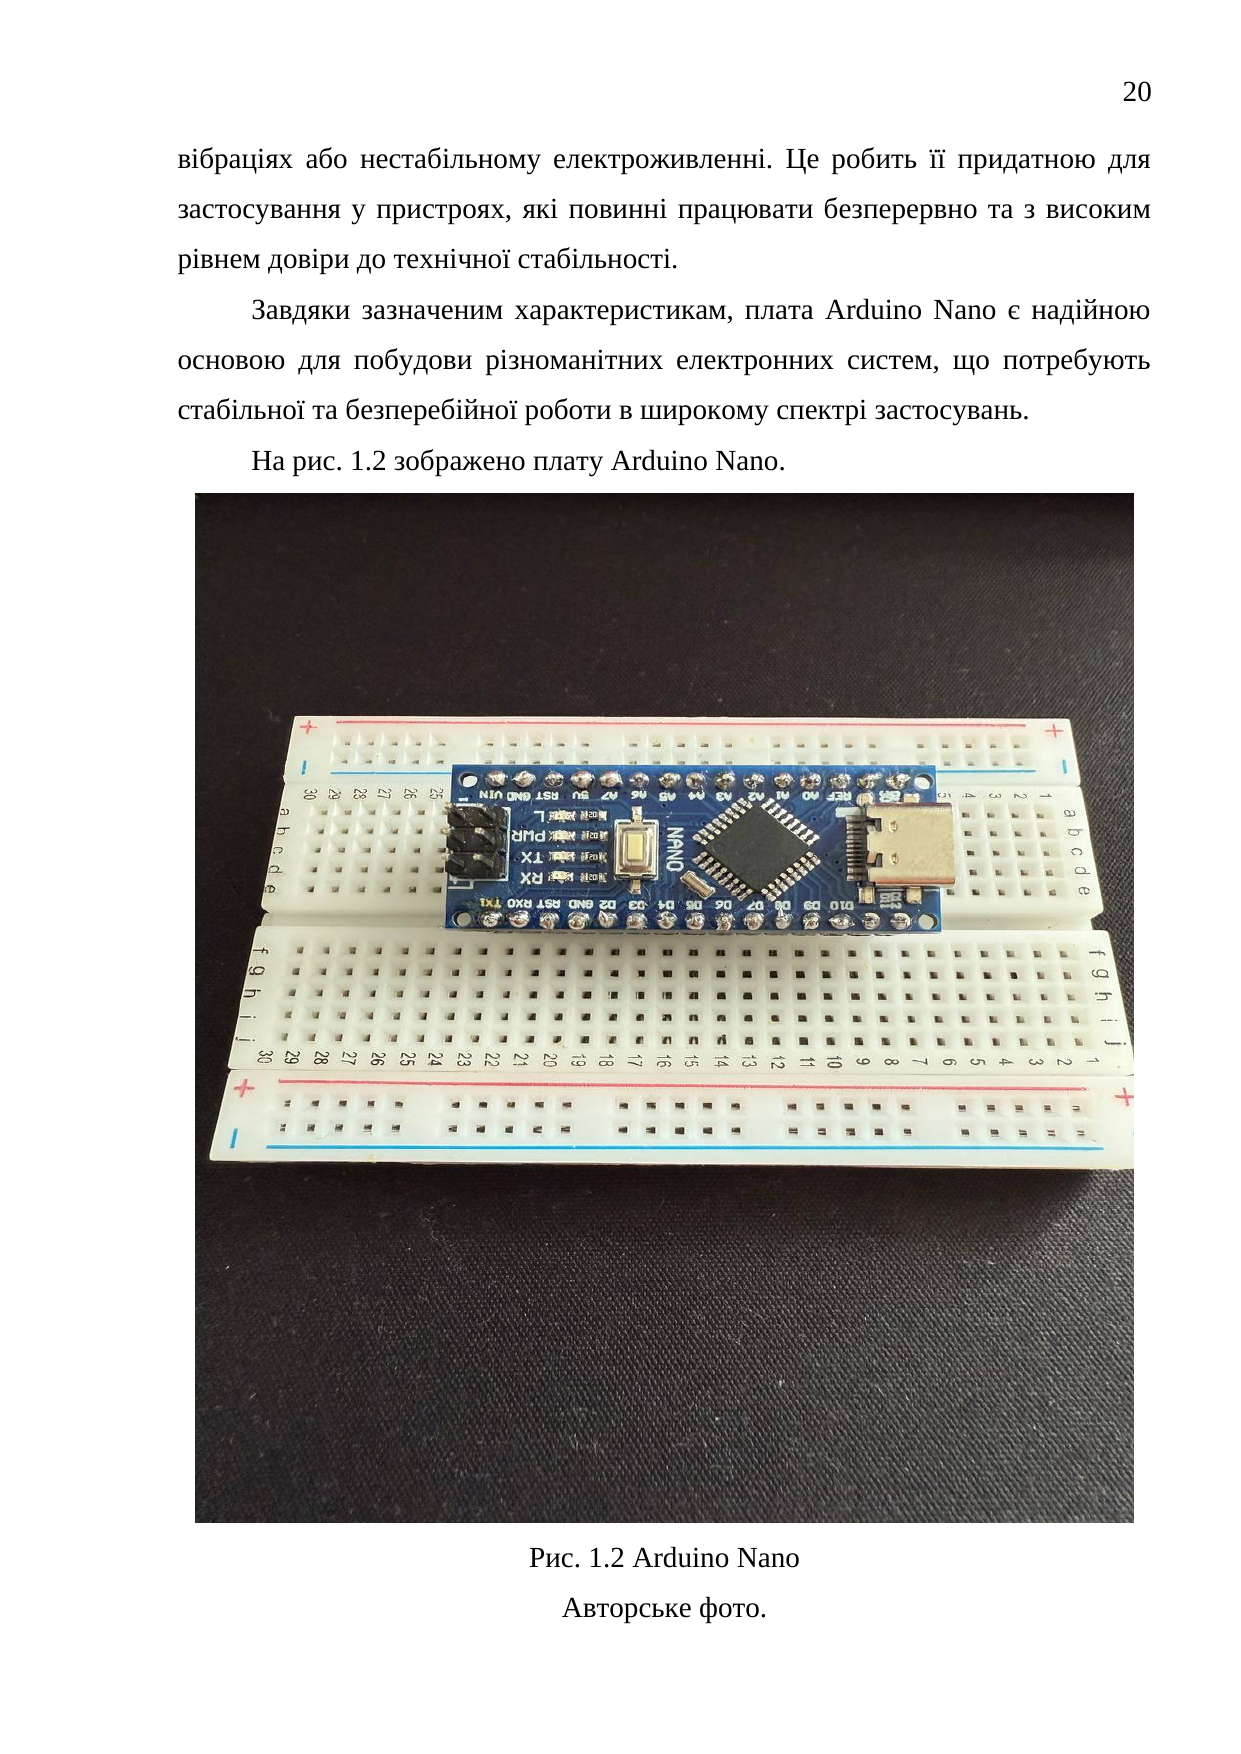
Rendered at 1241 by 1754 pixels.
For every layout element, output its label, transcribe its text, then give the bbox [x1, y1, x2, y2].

text Завдяки зазначеним характеристикам, плата Arduino Nano є надійною основою для побудови різноманітних електронних систем, що потребують стабільної та безперебійної роботи в широкому спектрі застосувань. [177, 292, 1152, 426]
text На рис. 1.2 зображено плату Arduino Nano. [177, 443, 1152, 476]
text Авторське фото. [177, 1590, 1152, 1623]
text Рис. 1.2 Arduino Nano [177, 1540, 1152, 1573]
text вібраціях або нестабільному електроживленні. Це робить її придатною для застосування у пристроях, які повинні працювати безперервно та з високим рівнем довіри до технічної стабільності. [177, 141, 1152, 275]
picture [195, 493, 1134, 1523]
